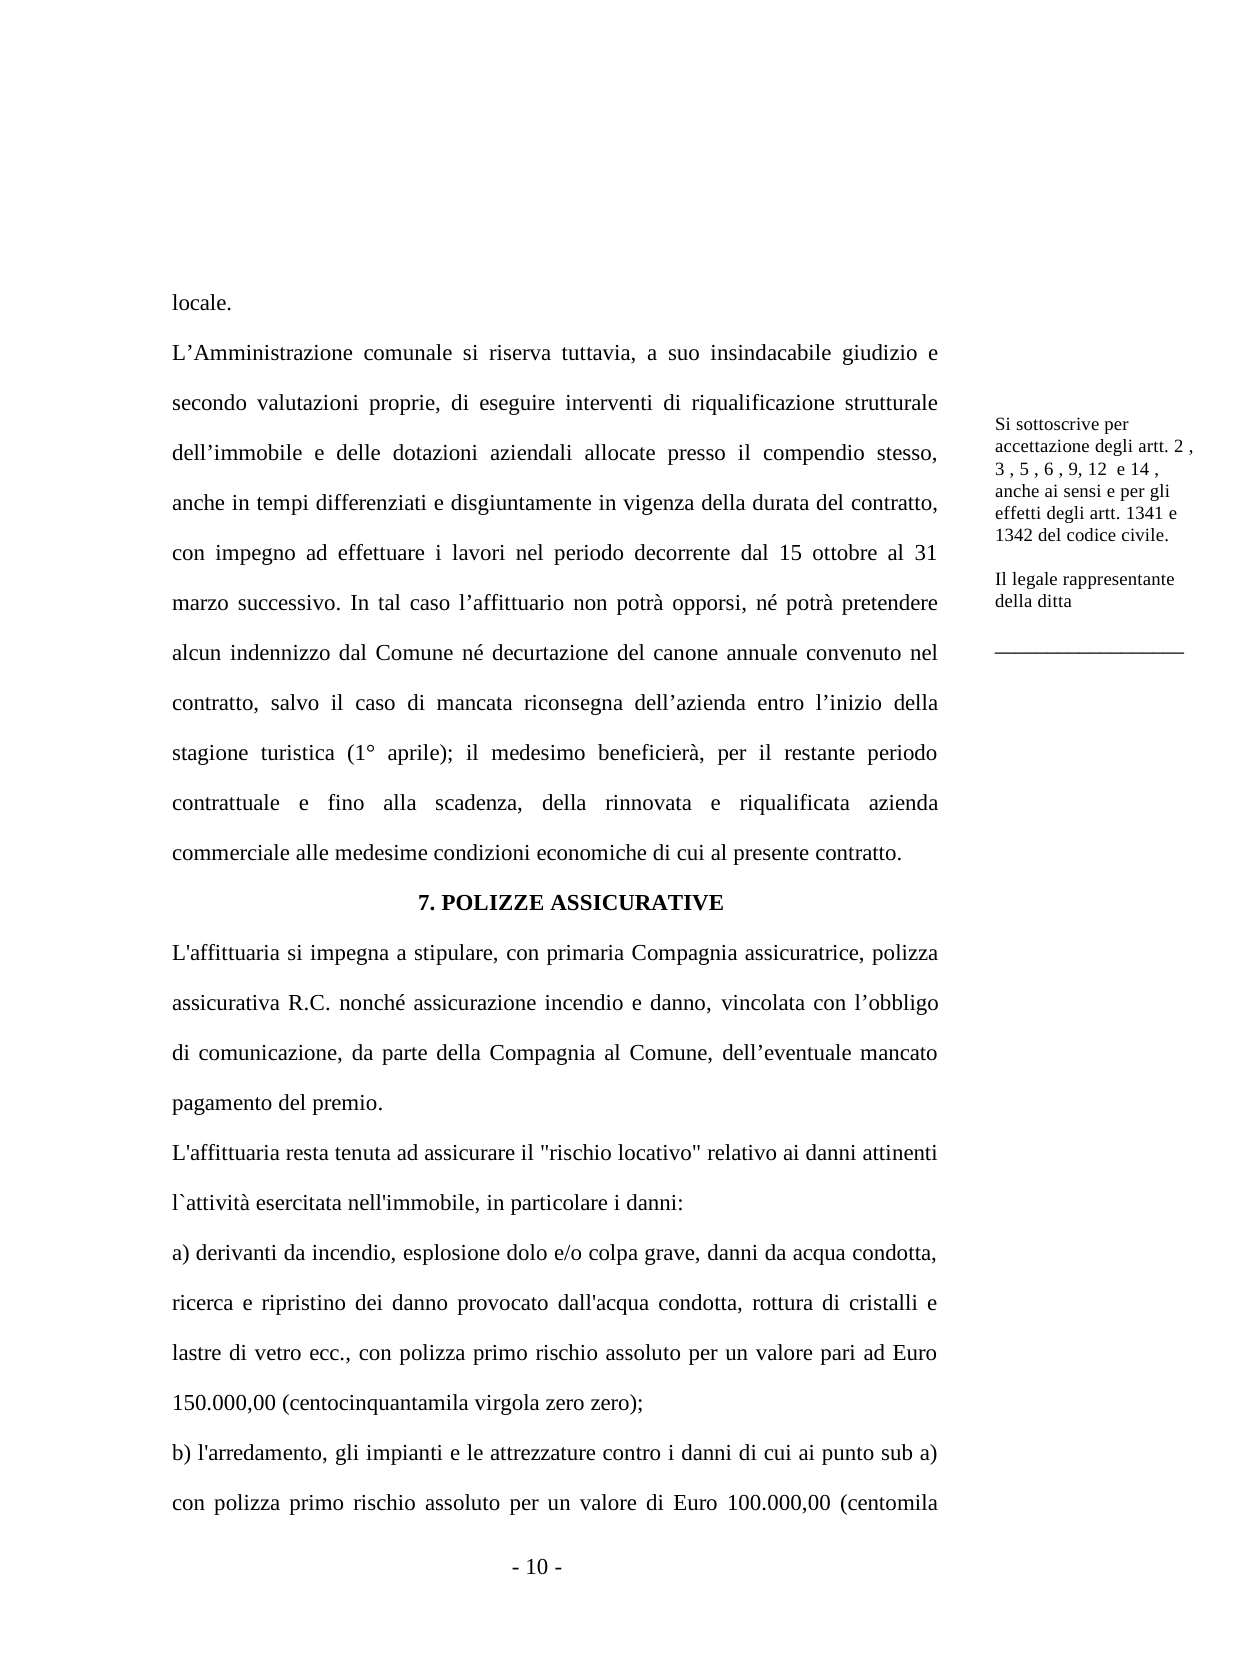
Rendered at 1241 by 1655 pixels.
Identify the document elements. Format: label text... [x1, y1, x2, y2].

text __________________ [995, 612, 1202, 655]
text L’Amministrazione comunale si riserva tuttavia, a suo insindacabile giudizio e secondo valutazioni proprie, di eseguire interventi di riqualificazione strutturale dell’immobile e delle dotazioni aziendali allocate presso il compendio stesso, anche in tempi differenziati e disgiuntamente in vigenza della durata del contratto, con impegno ad effettuare i lavori nel periodo decorrente dal 15 ottobre al 31 marzo successivo. In tal caso l’affittuario non potrà opporsi, né potrà pretendere alcun indennizzo dal Comune né decurtazione del canone annuale convenuto nel contratto, salvo il caso di mancata riconsegna dell’azienda entro l’inizio della stagione turistica (1° aprile); il medesimo beneficierà, per il restante periodo contrattuale e fino alla scadenza, della rinnovata e riqualificata azienda commerciale alle medesime condizioni economiche di cui al presente contratto. [172, 316, 939, 866]
text 1342 del codice civile. [995, 523, 1202, 545]
text a) derivanti da incendio, esplosione dolo e/o colpa grave, danni da acqua condotta, ricerca e ripristino dei danno provocato dall'acqua condotta, rottura di cristalli e lastre di vetro ecc., con polizza primo rischio assoluto per un valore pari ad Euro 150.000,00 (centocinquantamila virgola zero zero); [172, 1216, 939, 1416]
text L'affittuaria resta tenuta ad assicurare il "rischio locativo" relativo ai danni attinenti l`attività esercitata nell'immobile, in particolare i danni: [172, 1116, 939, 1216]
text locale. [172, 266, 939, 316]
text Si sottoscrive per accettazione degli artt. 2 , 3 , 5 , 6 , 9, 12 e 14 , anche ai sensi e per gli effetti degli artt. 1341 e [995, 413, 1202, 523]
text b) l'arredamento, gli impianti e le attrezzature contro i danni di cui ai punto sub a) con polizza primo rischio assoluto per un valore di Euro 100.000,00 (centomila [172, 1416, 939, 1516]
text Il legale rappresentante della ditta [995, 567, 1202, 612]
text L'affittuaria si impegna a stipulare, con primaria Compagnia assicuratrice, polizza assicurativa R.C. nonché assicurazione incendio e danno, vincolata con l’obbligo di comunicazione, da parte della Compagnia al Comune, dell’eventuale mancato pagamento del premio. [172, 916, 939, 1116]
text 7. POLIZZE ASSICURATIVE [203, 866, 939, 916]
